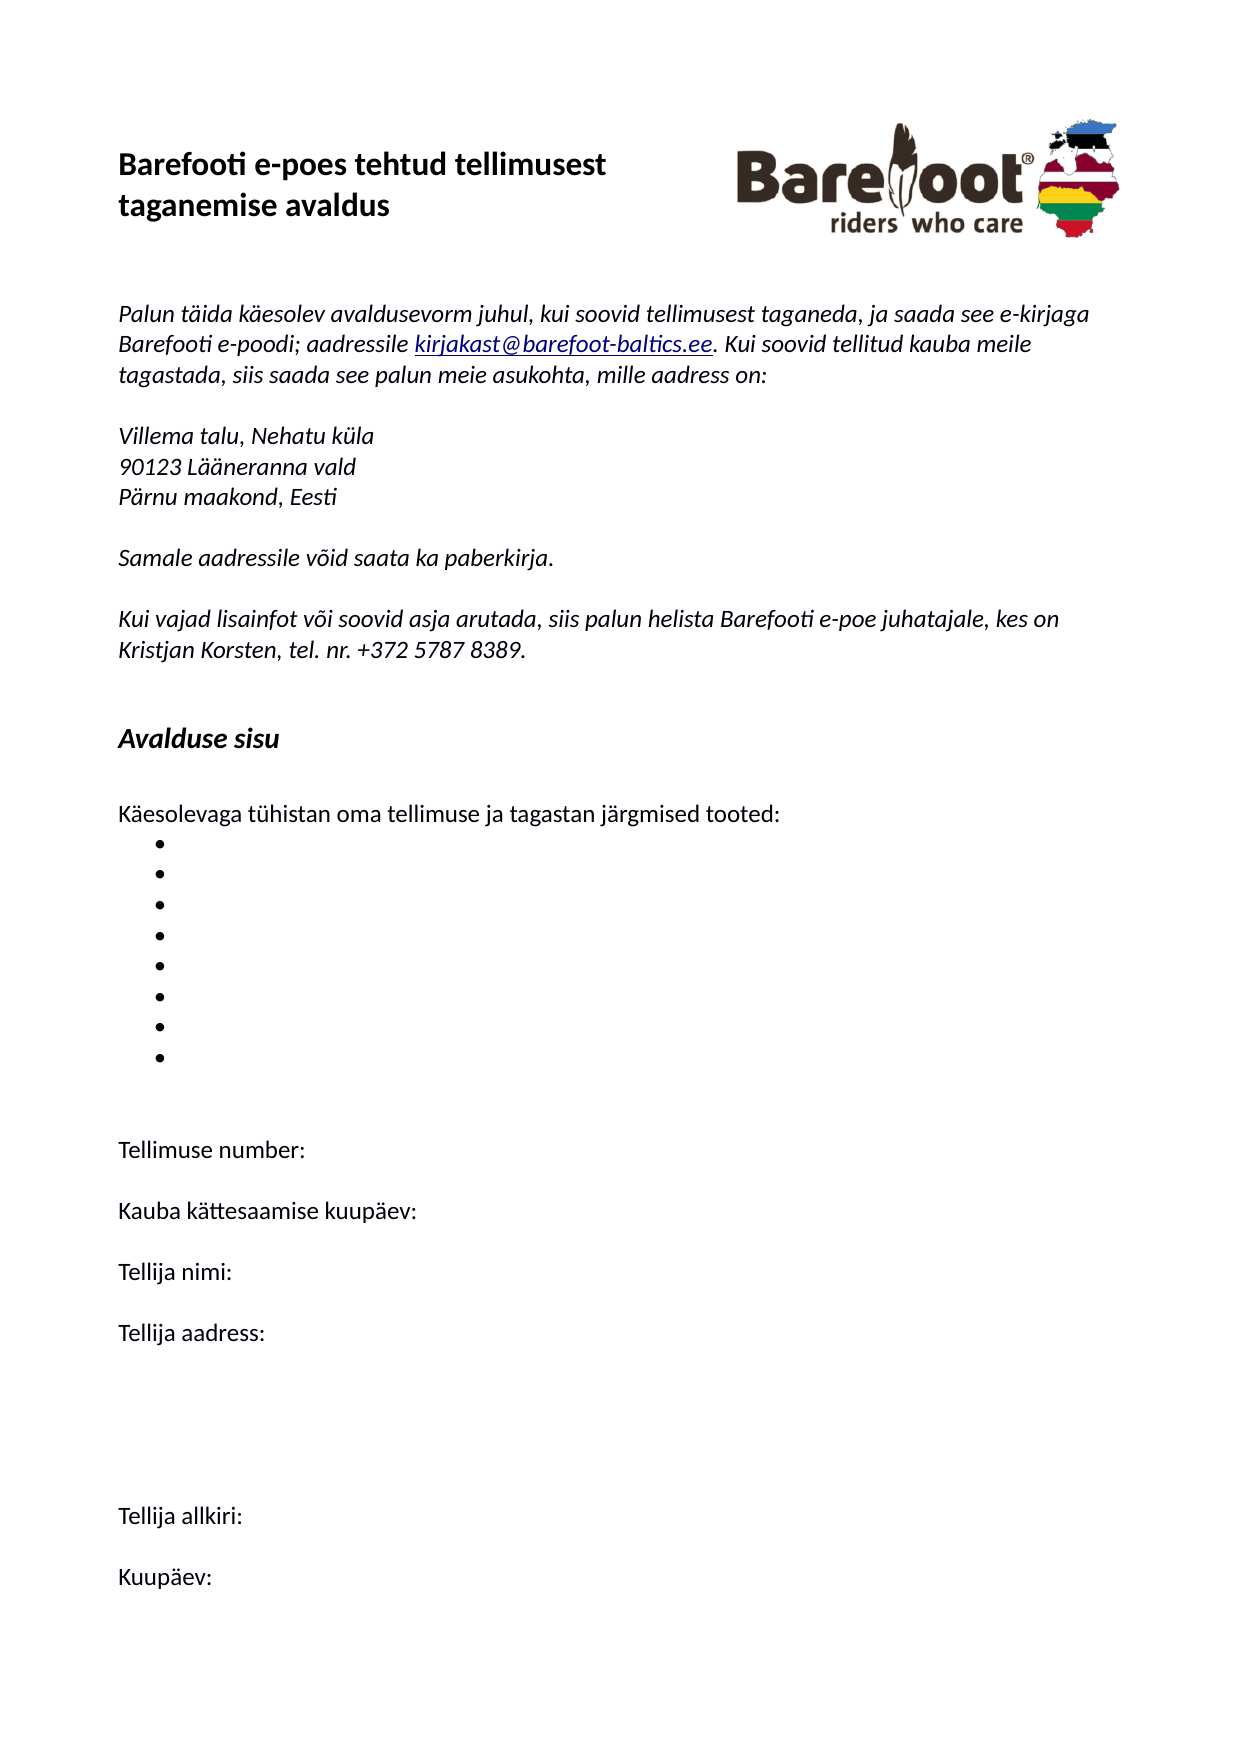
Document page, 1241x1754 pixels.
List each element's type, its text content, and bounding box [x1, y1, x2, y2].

subtitle Barefooti e-poes tehtud tellimusest taganemise avaldus [118, 143, 733, 224]
text Tellija aadress: [118, 1317, 1122, 1348]
subtitle Avalduse sisu [118, 720, 1122, 756]
text Samale aadressile võid saata ka paberkirja. [118, 542, 1122, 573]
picture [733, 119, 1121, 238]
text Käesolevaga tühistan oma tellimuse ja tagastan järgmised tooted: [118, 798, 1122, 829]
text Kui vajad lisainfot või soovid asja arutada, siis palun helista Barefooti e-poe juhatajale, kes on Kristjan Korsten, tel. nr. +372 5787 8389. [118, 603, 1122, 664]
text Tellimuse number: [118, 1134, 1122, 1165]
text Kauba kättesaamise kuupäev: [118, 1195, 1122, 1226]
text Palun täida käesolev avaldusevorm juhul, kui soovid tellimusest taganeda, ja saada see e-kirjaga Barefooti e-poodi; aadressile kirjakast@barefoot-baltics.ee. Kui soovid tellitud kauba meile tagastada, siis saada see palun meie asukohta, mille aadress on: [118, 298, 1122, 390]
text Pärnu maakond, Eesti [118, 481, 1122, 512]
text Tellija nimi: [118, 1256, 1122, 1287]
text 90123 Lääneranna vald [118, 451, 1122, 481]
text Villema talu, Nehatu küla [118, 420, 1122, 451]
text Kuupäev: [118, 1562, 1122, 1592]
text Tellija allkiri: [118, 1501, 1122, 1531]
